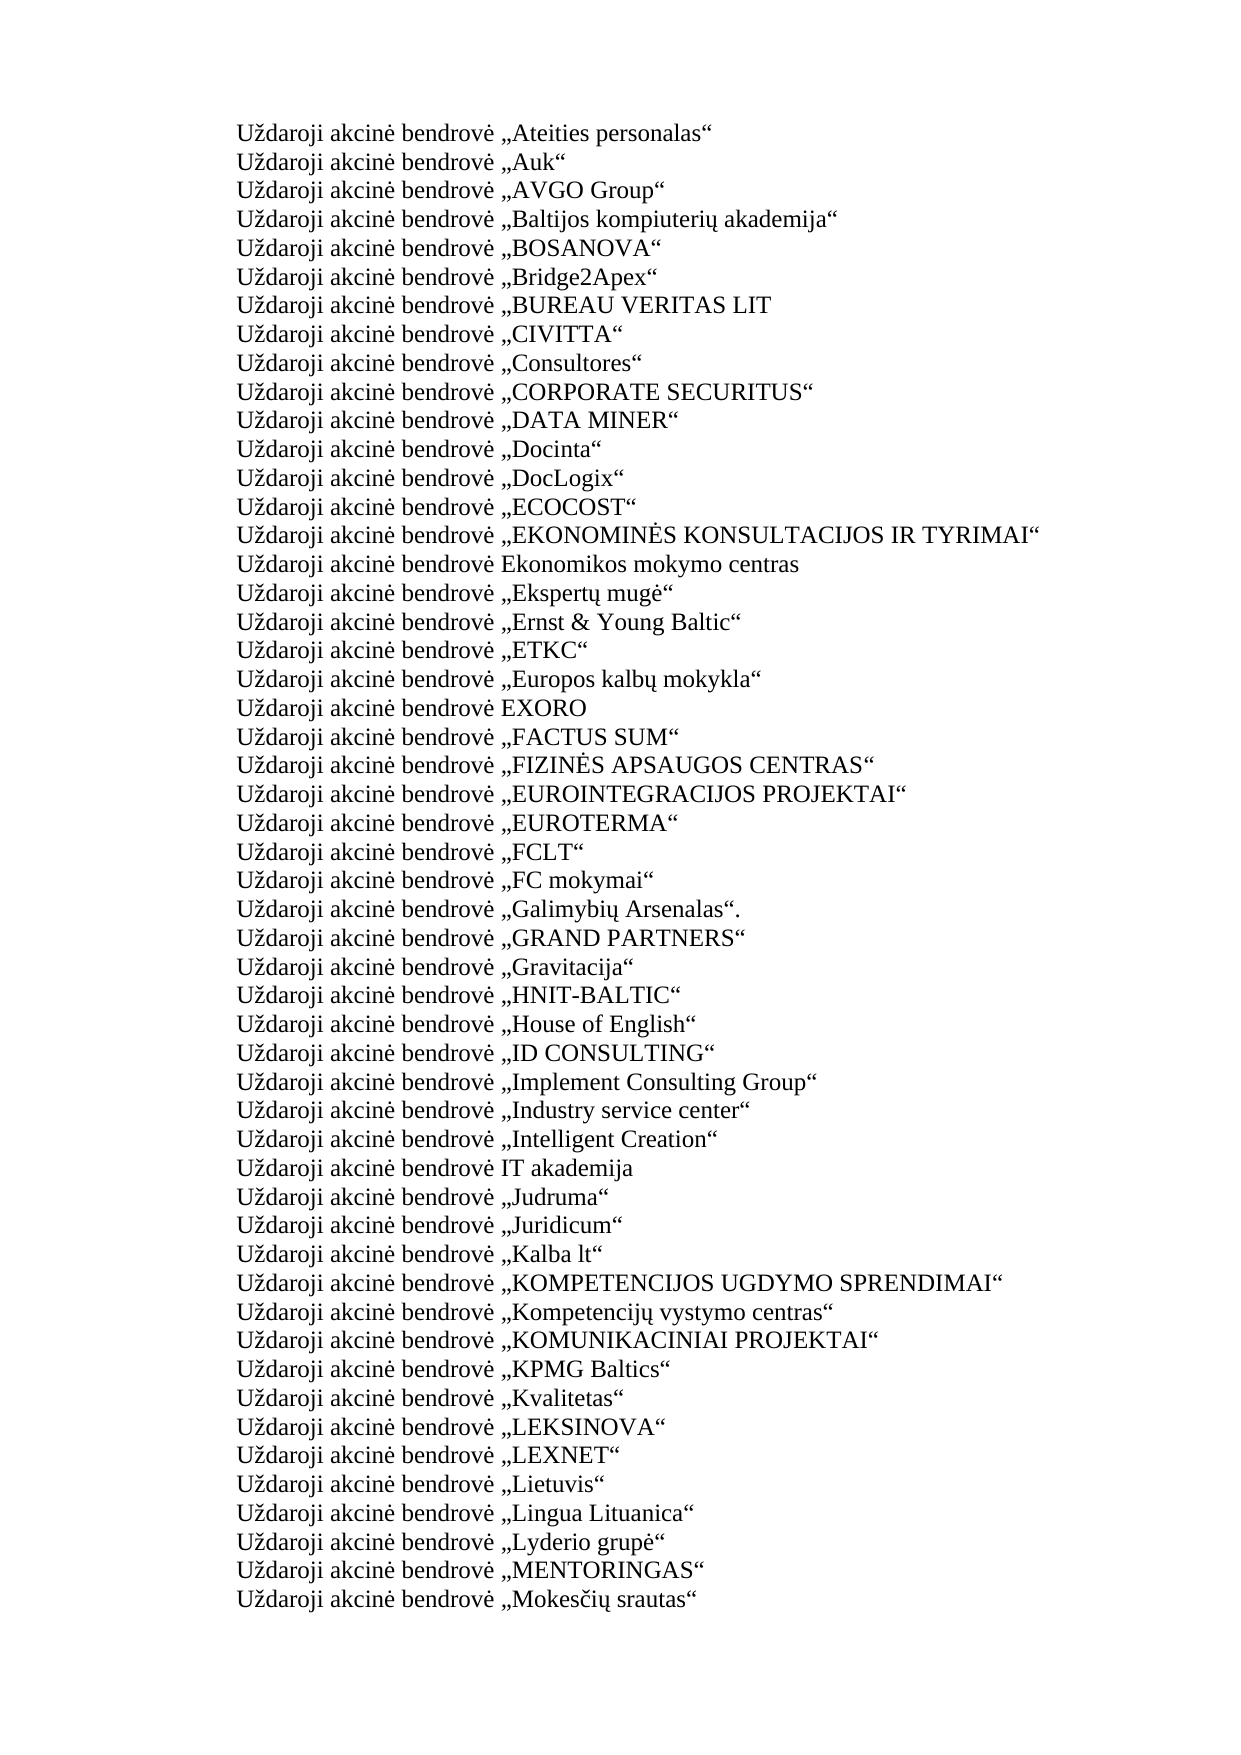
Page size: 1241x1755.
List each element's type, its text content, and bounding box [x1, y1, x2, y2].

text Uždaroji akcinė bendrovė „GRAND PARTNERS“ [177, 923, 1122, 952]
text Uždaroji akcinė bendrovė „Auk“ [177, 147, 1122, 176]
text Uždaroji akcinė bendrovė „DocLogix“ [177, 463, 1122, 492]
text Uždaroji akcinė bendrovė „LEXNET“ [177, 1441, 1122, 1469]
text Uždaroji akcinė bendrovė IT akademija [177, 1153, 1122, 1182]
text Uždaroji akcinė bendrovė „LEKSINOVA“ [177, 1412, 1122, 1441]
text Uždaroji akcinė bendrovė „FC mokymai“ [177, 866, 1122, 894]
text Uždaroji akcinė bendrovė „AVGO Group“ [177, 176, 1122, 204]
text Uždaroji akcinė bendrovė „EUROTERMA“ [177, 808, 1122, 837]
text Uždaroji akcinė bendrovė „MENTORINGAS“ [177, 1556, 1122, 1584]
text Uždaroji akcinė bendrovė „Consultores“ [177, 348, 1122, 377]
text Uždaroji akcinė bendrovė „EUROINTEGRACIJOS PROJEKTAI“ [177, 779, 1122, 808]
text Uždaroji akcinė bendrovė „KOMPETENCIJOS UGDYMO SPRENDIMAI“ [177, 1268, 1122, 1297]
text Uždaroji akcinė bendrovė „ECOCOST“ [177, 492, 1122, 521]
text Uždaroji akcinė bendrovė „Lietuvis“ [177, 1469, 1122, 1498]
text Uždaroji akcinė bendrovė „KOMUNIKACINIAI PROJEKTAI“ [177, 1326, 1122, 1354]
text Uždaroji akcinė bendrovė „ETKC“ [177, 636, 1122, 664]
text Uždaroji akcinė bendrovė „Judruma“ [177, 1182, 1122, 1211]
text Uždaroji akcinė bendrovė „ID CONSULTING“ [177, 1038, 1122, 1067]
text Uždaroji akcinė bendrovė „Industry service center“ [177, 1096, 1122, 1124]
text Uždaroji akcinė bendrovė „Europos kalbų mokykla“ [177, 664, 1122, 693]
text Uždaroji akcinė bendrovė „Implement Consulting Group“ [177, 1067, 1122, 1096]
text Uždaroji akcinė bendrovė „EKONOMINĖS KONSULTACIJOS IR TYRIMAI“ [177, 521, 1122, 549]
text Uždaroji akcinė bendrovė EXORO [177, 693, 1122, 722]
text Uždaroji akcinė bendrovė „HNIT-BALTIC“ [177, 981, 1122, 1009]
text Uždaroji akcinė bendrovė „CIVITTA“ [177, 319, 1122, 348]
text Uždaroji akcinė bendrovė „Baltijos kompiuterių akademija“ [177, 204, 1122, 233]
text Uždaroji akcinė bendrovė „Kompetencijų vystymo centras“ [177, 1297, 1122, 1326]
text Uždaroji akcinė bendrovė „FCLT“ [177, 837, 1122, 866]
text Uždaroji akcinė bendrovė „Juridicum“ [177, 1211, 1122, 1239]
text Uždaroji akcinė bendrovė Ekonomikos mokymo centras [177, 549, 1122, 578]
text Uždaroji akcinė bendrovė „BUREAU VERITAS LIT [177, 291, 1122, 319]
text Uždaroji akcinė bendrovė „DATA MINER“ [177, 406, 1122, 434]
text Uždaroji akcinė bendrovė „KPMG Baltics“ [177, 1354, 1122, 1383]
text Uždaroji akcinė bendrovė „CORPORATE SECURITUS“ [177, 377, 1122, 406]
text Uždaroji akcinė bendrovė „Lyderio grupė“ [177, 1527, 1122, 1556]
text Uždaroji akcinė bendrovė „Bridge2Apex“ [177, 262, 1122, 291]
text Uždaroji akcinė bendrovė „FIZINĖS APSAUGOS CENTRAS“ [177, 751, 1122, 779]
text Uždaroji akcinė bendrovė „Gravitacija“ [177, 952, 1122, 981]
text Uždaroji akcinė bendrovė „FACTUS SUM“ [177, 722, 1122, 751]
text Uždaroji akcinė bendrovė „Docinta“ [177, 434, 1122, 463]
text Uždaroji akcinė bendrovė „Mokesčių srautas“ [177, 1584, 1122, 1613]
text Uždaroji akcinė bendrovė „Ernst & Young Baltic“ [177, 607, 1122, 636]
text Uždaroji akcinė bendrovė „Ateities personalas“ [177, 118, 1122, 147]
text Uždaroji akcinė bendrovė „Kalba lt“ [177, 1239, 1122, 1268]
text Uždaroji akcinė bendrovė „Intelligent Creation“ [177, 1124, 1122, 1153]
text Uždaroji akcinė bendrovė „Kvalitetas“ [177, 1383, 1122, 1412]
text Uždaroji akcinė bendrovė „House of English“ [177, 1009, 1122, 1038]
text Uždaroji akcinė bendrovė „Ekspertų mugė“ [177, 578, 1122, 607]
text Uždaroji akcinė bendrovė „Lingua Lituanica“ [177, 1498, 1122, 1527]
text Uždaroji akcinė bendrovė „Galimybių Arsenalas“. [177, 894, 1122, 923]
text Uždaroji akcinė bendrovė „BOSANOVA“ [177, 233, 1122, 262]
